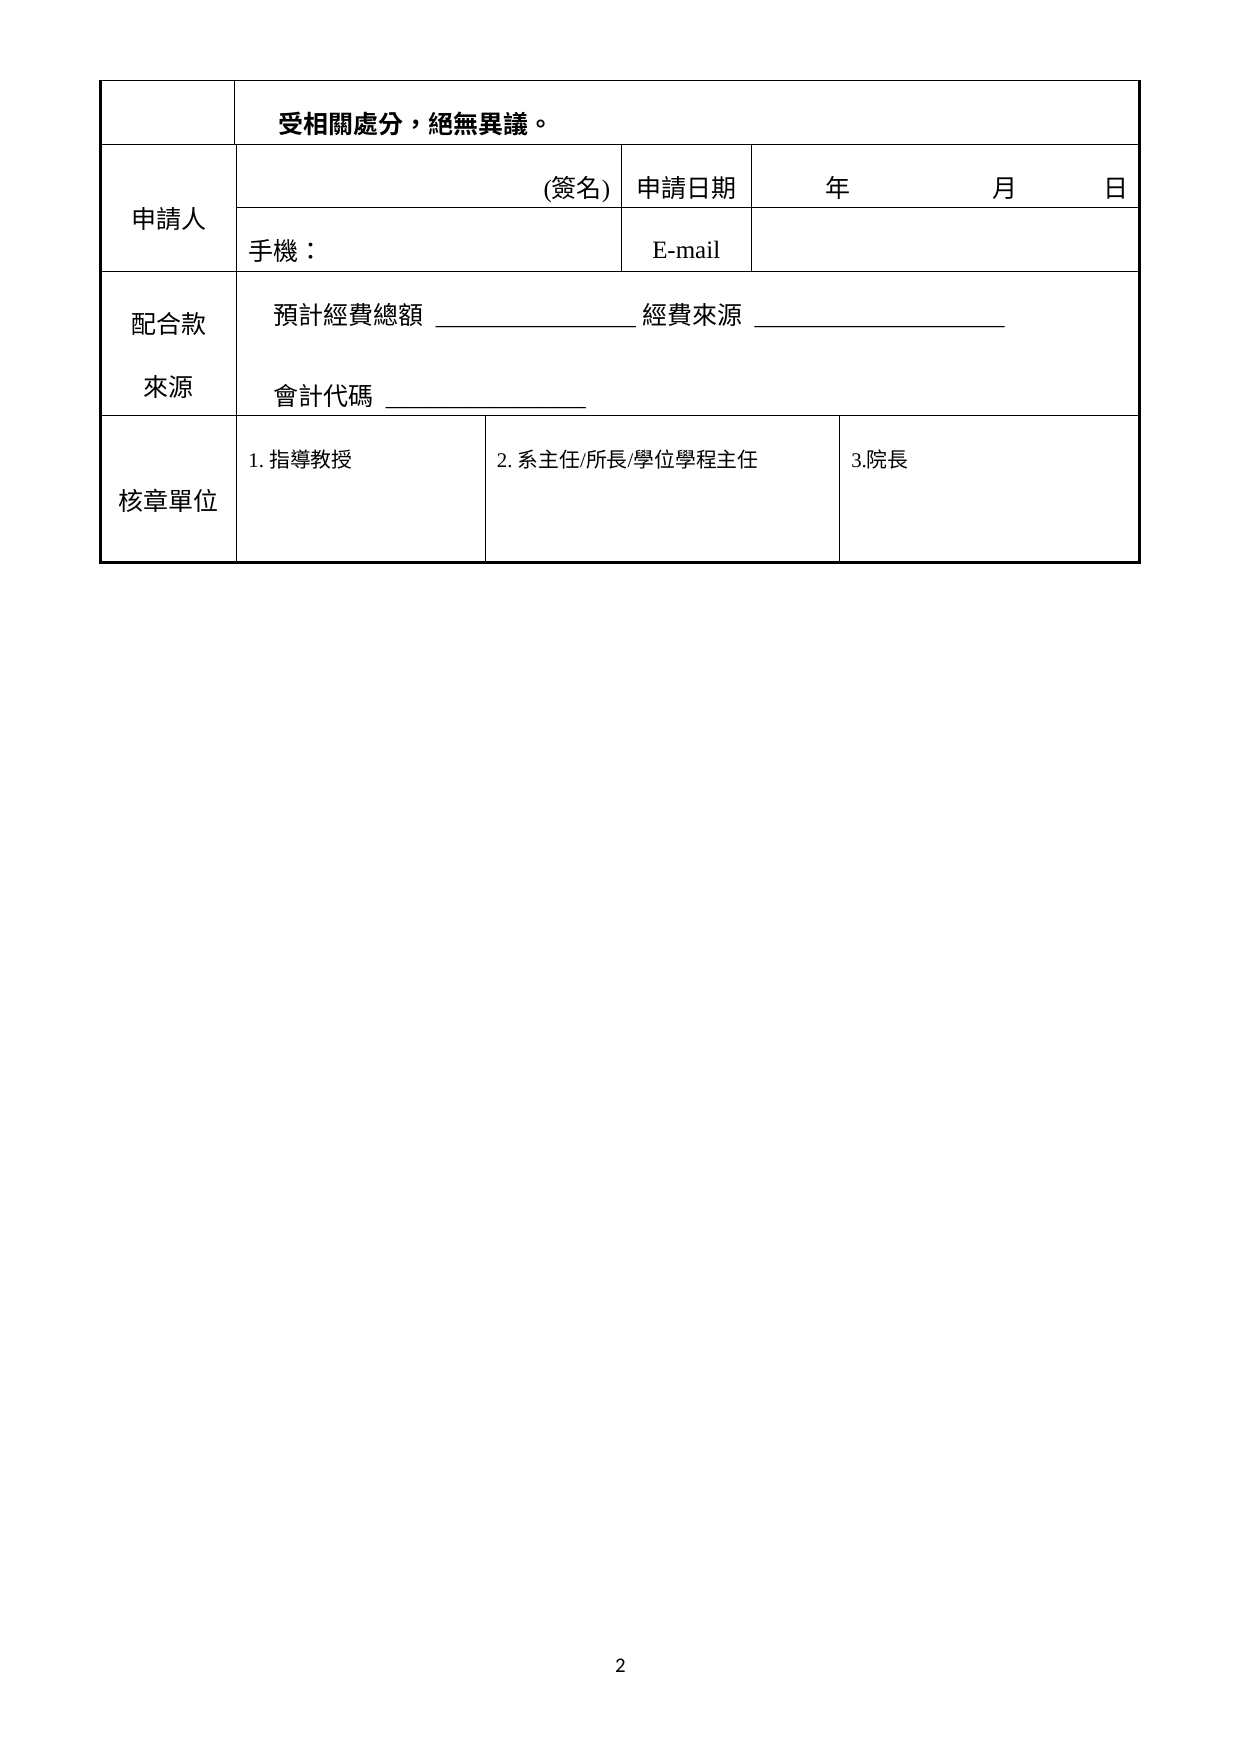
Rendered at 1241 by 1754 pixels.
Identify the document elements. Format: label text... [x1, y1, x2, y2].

table_cell 月 [981, 145, 1025, 207]
table_cell 申請日期 [622, 145, 751, 207]
table_cell [752, 208, 1138, 271]
table_cell (簽名) [483, 145, 621, 207]
table_cell 3.院長 [840, 416, 1138, 561]
table_cell 受相關處分，絕無異議。 [235, 81, 1138, 143]
table_cell 年 [752, 145, 888, 207]
table_cell [237, 145, 483, 207]
table_cell 預計經費總額 ________________ 經費來源 ____________________ 會計代碼 ________________ [237, 272, 1138, 415]
table_cell 1. 指導教授 [237, 416, 485, 561]
table_cell E-mail [622, 208, 751, 271]
table_cell 核章單位 [102, 416, 236, 561]
table_cell [1025, 145, 1091, 207]
table_cell 配合款 來源 [102, 272, 236, 415]
table_cell [102, 81, 234, 143]
table_cell 手機： [237, 208, 621, 271]
table_cell 日 [1091, 145, 1138, 207]
table_cell [888, 145, 981, 207]
table_cell 申請人 [102, 145, 236, 271]
table_cell 2. 系主任/所長/學位學程主任 [486, 416, 839, 561]
